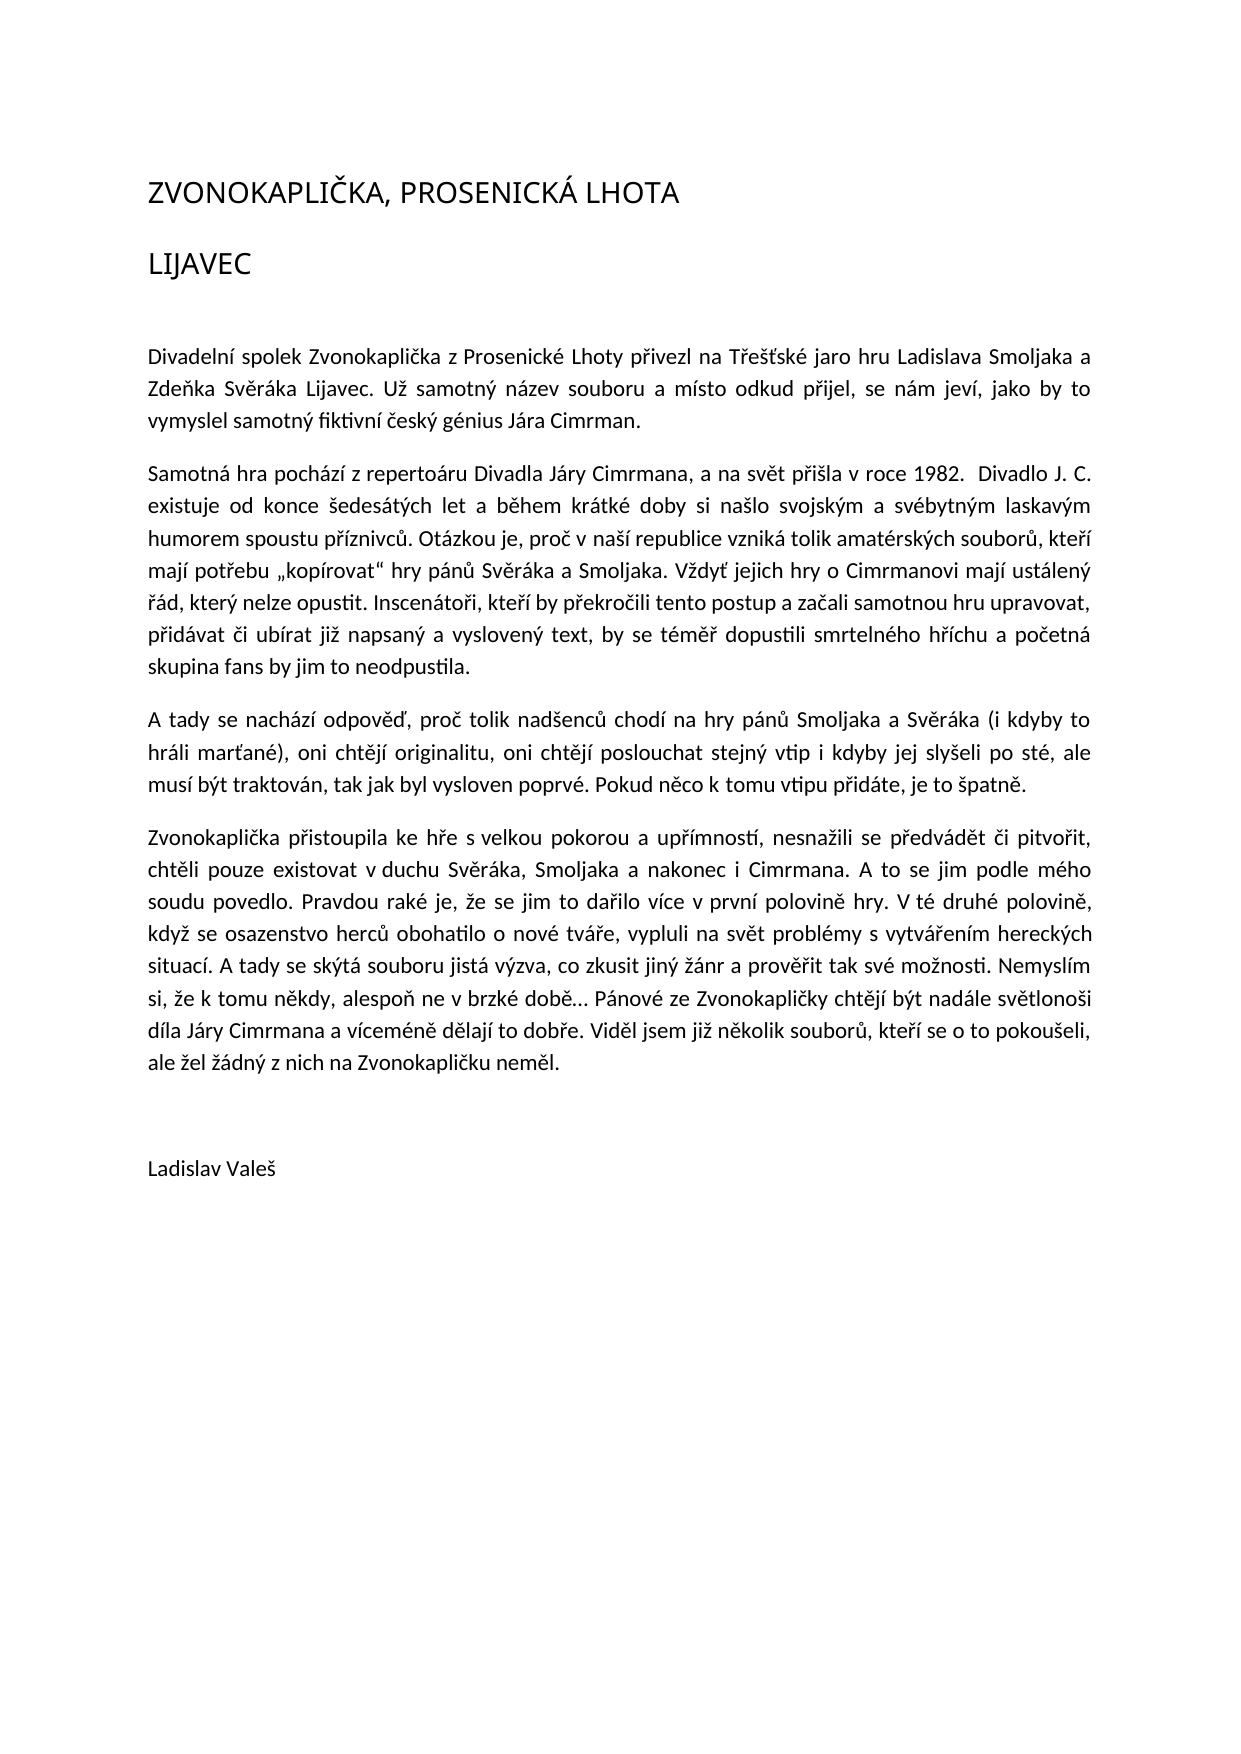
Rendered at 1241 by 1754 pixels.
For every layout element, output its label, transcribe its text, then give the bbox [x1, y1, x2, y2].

text Divadelní spolek Zvonokaplička z Prosenické Lhoty přivezl na Třešťské jaro hru Ladislava Smoljaka a Zdeňka Svěráka Lijavec. Už samotný název souboru a místo odkud přijel, se nám jeví, jako by to vymyslel samotný fiktivní český génius Jára Cimrman. [148, 342, 1093, 434]
text Samotná hra pochází z repertoáru Divadla Járy Cimrmana, a na svět přišla v roce 1982. Divadlo J. C. existuje od konce šedesátých let a během krátké doby si našlo svojským a svébytným laskavým humorem spoustu příznivců. Otázkou je, proč v naší republice vzniká tolik amatérských souborů, kteří mají potřebu „kopírovat“ hry pánů Svěráka a Smoljaka. Vždyť jejich hry o Cimrmanovi mají ustálený řád, který nelze opustit. Inscenátoři, kteří by překročili tento postup a začali samotnou hru upravovat, přidávat či ubírat již napsaný a vyslovený text, by se téměř dopustili smrtelného hříchu a početná skupina fans by jim to neodpustila. [148, 459, 1093, 680]
text Ladislav Valeš [148, 1154, 1093, 1182]
text A tady se nachází odpověď, proč tolik nadšenců chodí na hry pánů Smoljaka a Svěráka (i kdyby to hráli marťané), oni chtějí originalitu, oni chtějí poslouchat stejný vtip i kdyby jej slyšeli po sté, ale musí být traktován, tak jak byl vysloven poprvé. Pokud něco k tomu vtipu přidáte, je to špatně. [148, 705, 1093, 798]
subtitle LIJAVEC [148, 243, 1093, 283]
subtitle ZVONOKAPLIČKA, PROSENICKÁ LHOTA [148, 173, 1093, 212]
text Zvonokaplička přistoupila ke hře s velkou pokorou a upřímností, nesnažili se předvádět či pitvořit, chtěli pouze existovat v duchu Svěráka, Smoljaka a nakonec i Cimrmana. A to se jim podle mého soudu povedlo. Pravdou raké je, že se jim to dařilo více v první polovině hry. V té druhé polovině, když se osazenstvo herců obohatilo o nové tváře, vypluli na svět problémy s vytvářením hereckých situací. A tady se skýtá souboru jistá výzva, co zkusit jiný žánr a prověřit tak své možnosti. Nemyslím si, že k tomu někdy, alespoň ne v brzké době… Pánové ze Zvonokapličky chtějí být nadále světlonoši díla Járy Cimrmana a víceméně dělají to dobře. Viděl jsem již několik souborů, kteří se o to pokoušeli, ale žel žádný z nich na Zvonokapličku neměl. [148, 823, 1093, 1076]
